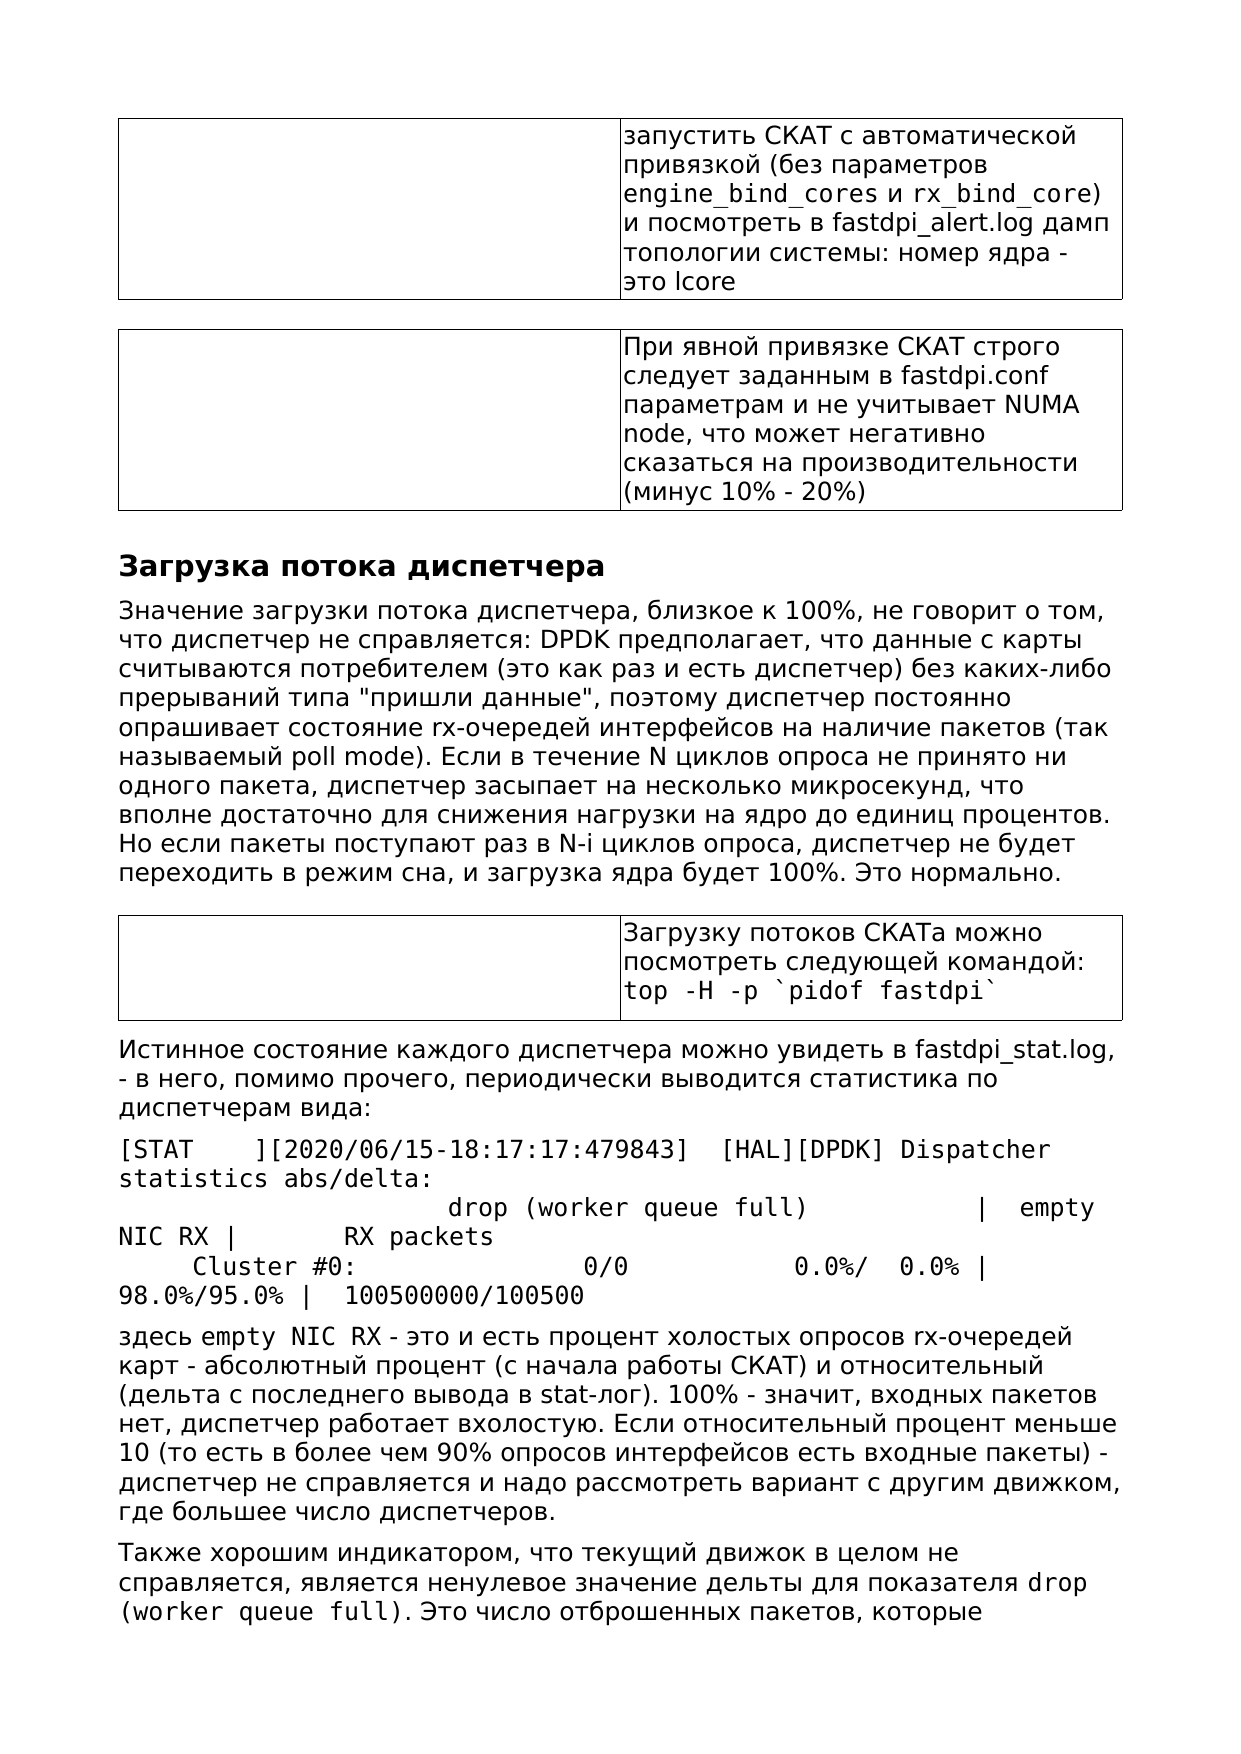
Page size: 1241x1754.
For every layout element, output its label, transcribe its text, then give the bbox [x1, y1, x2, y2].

text [STAT ][2020/06/15-18:17:17:479843] [HAL][DPDK] Dispatcher statistics abs/delta: drop (worker queue full) | empty NIC RX | RX packets Cluster #0: 0/0 0.0%/ 0.0% | 98.0%/95.0% | 100500000/100500 [118, 1135, 1122, 1310]
subtitle Загрузка потока диспетчера [118, 549, 1122, 583]
table_header [119, 330, 620, 510]
table_header При явной привязке СКАТ строго следует заданным в fastdpi.conf параметрам и не учитывает NUMA node, что может негативно сказаться на производительности (минус 10% - 20%) [621, 330, 1122, 510]
text здесь empty NIC RX - это и есть процент холостых опросов rx-очередей карт - абсолютный процент (с начала работы СКАТ) и относительный (дельта с последнего вывода в stat-лог). 100% - значит, входных пакетов нет, диспетчер работает вхолостую. Если относительный процент меньше 10 (то есть в более чем 90% опросов интерфейсов есть входные пакеты) - диспетчер не справляется и надо рассмотреть вариант с другим движком, где большее число диспетчеров. [118, 1322, 1122, 1526]
table_header [119, 916, 620, 1020]
table_header Загрузку потоков СКАТа можно посмотреть следующей командой: top -H -p `pidof fastdpi` [621, 916, 1122, 1020]
table_header [119, 119, 620, 299]
text Значение загрузки потока диспетчера, близкое к 100%, не говорит о том, что диспетчер не справляется: DPDK предполагает, что данные с карты считываются потребителем (это как раз и есть диспетчер) без каких-либо прерываний типа "пришли данные", поэтому диспетчер постоянно опрашивает состояние rx-очередей интерфейсов на наличие пакетов (так называемый poll mode). Если в течение N циклов опроса не принято ни одного пакета, диспетчер засыпает на несколько микросекунд, что вполне достаточно для снижения нагрузки на ядро до единиц процентов. Но если пакеты поступают раз в N-i циклов опроса, диспетчер не будет переходить в режим сна, и загрузка ядра будет 100%. Это нормально. [118, 596, 1122, 888]
text Истинное состояние каждого диспетчера можно увидеть в fastdpi_stat.log, - в него, помимо прочего, периодически выводится статистика по диспетчерам вида: [118, 1035, 1122, 1123]
table_header запустить СКАТ с автоматической привязкой (без параметров engine_bind_cores и rx_bind_core) и посмотреть в fastdpi_alert.log дамп топологии системы: номер ядра - это lcore [621, 119, 1122, 299]
text Также хорошим индикатором, что текущий движок в целом не справляется, является ненулевое значение дельты для показателя drop (worker queue full). Это число отброшенных пакетов, которые [118, 1538, 1122, 1626]
